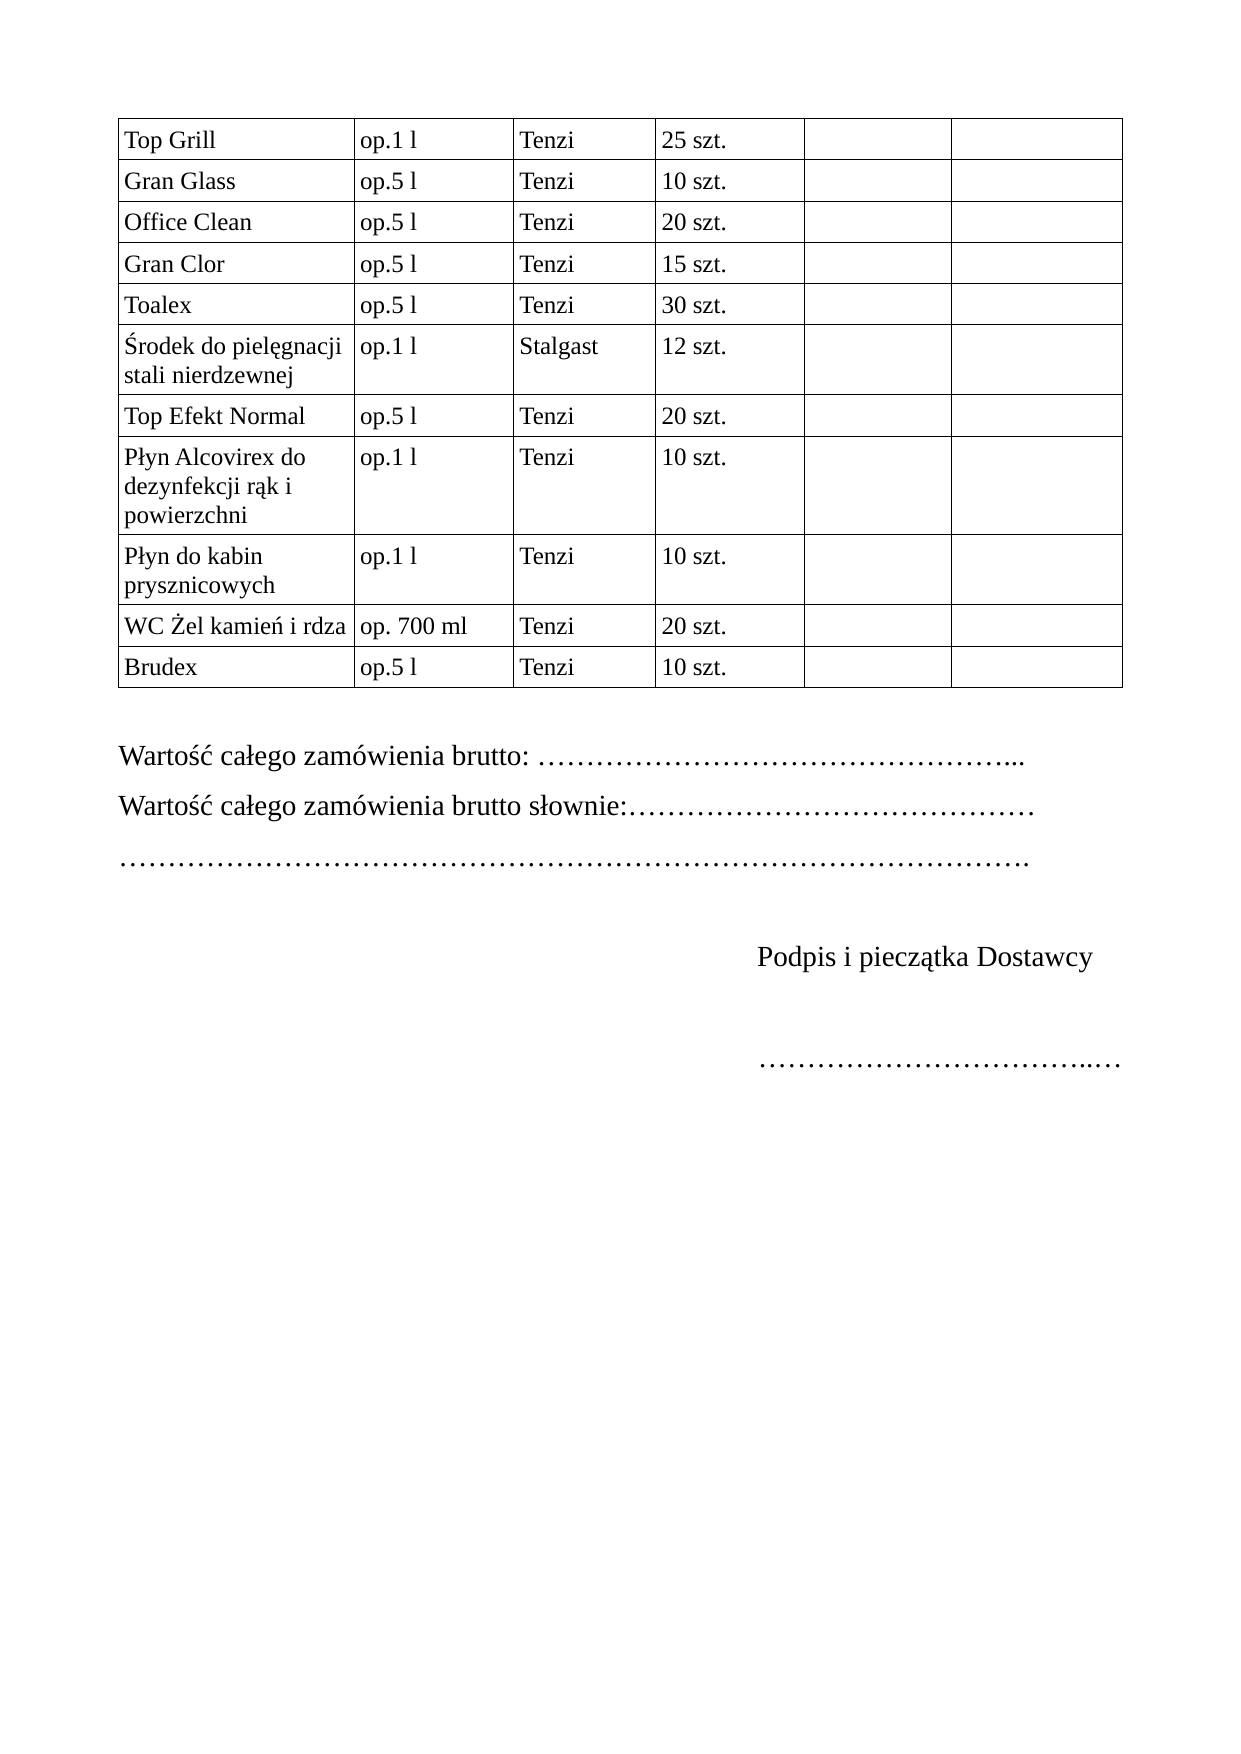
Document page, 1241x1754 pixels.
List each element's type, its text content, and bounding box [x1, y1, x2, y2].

table_cell [952, 535, 1122, 604]
table_cell [805, 605, 951, 646]
table_cell Tenzi [514, 437, 655, 534]
table_cell op.5 l [355, 284, 513, 324]
table_cell Gran Clor [119, 243, 354, 283]
table_cell 20 szt. [656, 202, 804, 242]
table_cell Top Grill [119, 119, 354, 159]
table_cell [952, 605, 1122, 646]
text ……………………………..… [118, 1040, 1122, 1074]
text Wartość całego zamówienia brutto: …………………………………………... [118, 738, 1122, 772]
table_cell [952, 202, 1122, 242]
table_cell op.5 l [355, 647, 513, 687]
table_cell Stalgast [514, 325, 655, 394]
table_cell [952, 395, 1122, 436]
table_cell Płyn do kabin prysznicowych [119, 535, 354, 604]
table_cell [952, 325, 1122, 394]
table_cell Gran Glass [119, 160, 354, 201]
table_cell Brudex [119, 647, 354, 687]
table_cell 20 szt. [656, 395, 804, 436]
table_cell op.5 l [355, 395, 513, 436]
table_cell 10 szt. [656, 647, 804, 687]
table_cell 25 szt. [656, 119, 804, 159]
table_cell Tenzi [514, 647, 655, 687]
table_cell 12 szt. [656, 325, 804, 394]
table_cell [952, 647, 1122, 687]
table_cell op. 700 ml [355, 605, 513, 646]
table_cell op.1 l [355, 325, 513, 394]
text Podpis i pieczątka Dostawcy [118, 939, 1122, 973]
table_cell op.1 l [355, 119, 513, 159]
table_cell Tenzi [514, 243, 655, 283]
text …………………………………………………………………………………. [118, 839, 1122, 872]
table_cell 10 szt. [656, 437, 804, 534]
table_cell Tenzi [514, 202, 655, 242]
table_cell Płyn Alcovirex do dezynfekcji rąk i powierzchni [119, 437, 354, 534]
table_cell [805, 535, 951, 604]
text Wartość całego zamówienia brutto słownie:…………………………………… [118, 788, 1122, 822]
table_cell Tenzi [514, 605, 655, 646]
table_cell [805, 243, 951, 283]
table_cell Tenzi [514, 160, 655, 201]
table_cell op.5 l [355, 202, 513, 242]
table_cell Tenzi [514, 535, 655, 604]
table_cell Office Clean [119, 202, 354, 242]
table_cell [952, 160, 1122, 201]
table_cell 15 szt. [656, 243, 804, 283]
table_cell op.1 l [355, 437, 513, 534]
table_cell op.1 l [355, 535, 513, 604]
table_cell [805, 202, 951, 242]
table_cell WC Żel kamień i rdza [119, 605, 354, 646]
table_cell Środek do pielęgnacji stali nierdzewnej [119, 325, 354, 394]
table_cell op.5 l [355, 243, 513, 283]
table_cell Tenzi [514, 395, 655, 436]
table_cell [952, 243, 1122, 283]
table_cell [952, 284, 1122, 324]
table_cell Top Efekt Normal [119, 395, 354, 436]
table_cell [805, 284, 951, 324]
table_cell [805, 119, 951, 159]
table_cell [805, 325, 951, 394]
table_cell [805, 160, 951, 201]
table_cell [805, 395, 951, 436]
table_cell [952, 119, 1122, 159]
table_cell 10 szt. [656, 535, 804, 604]
table_cell 10 szt. [656, 160, 804, 201]
table_cell [952, 437, 1122, 534]
table_cell op.5 l [355, 160, 513, 201]
table_cell [805, 647, 951, 687]
table_cell 30 szt. [656, 284, 804, 324]
table_cell [805, 437, 951, 534]
table_cell Tenzi [514, 119, 655, 159]
table_cell Toalex [119, 284, 354, 324]
table_cell 20 szt. [656, 605, 804, 646]
table_cell Tenzi [514, 284, 655, 324]
